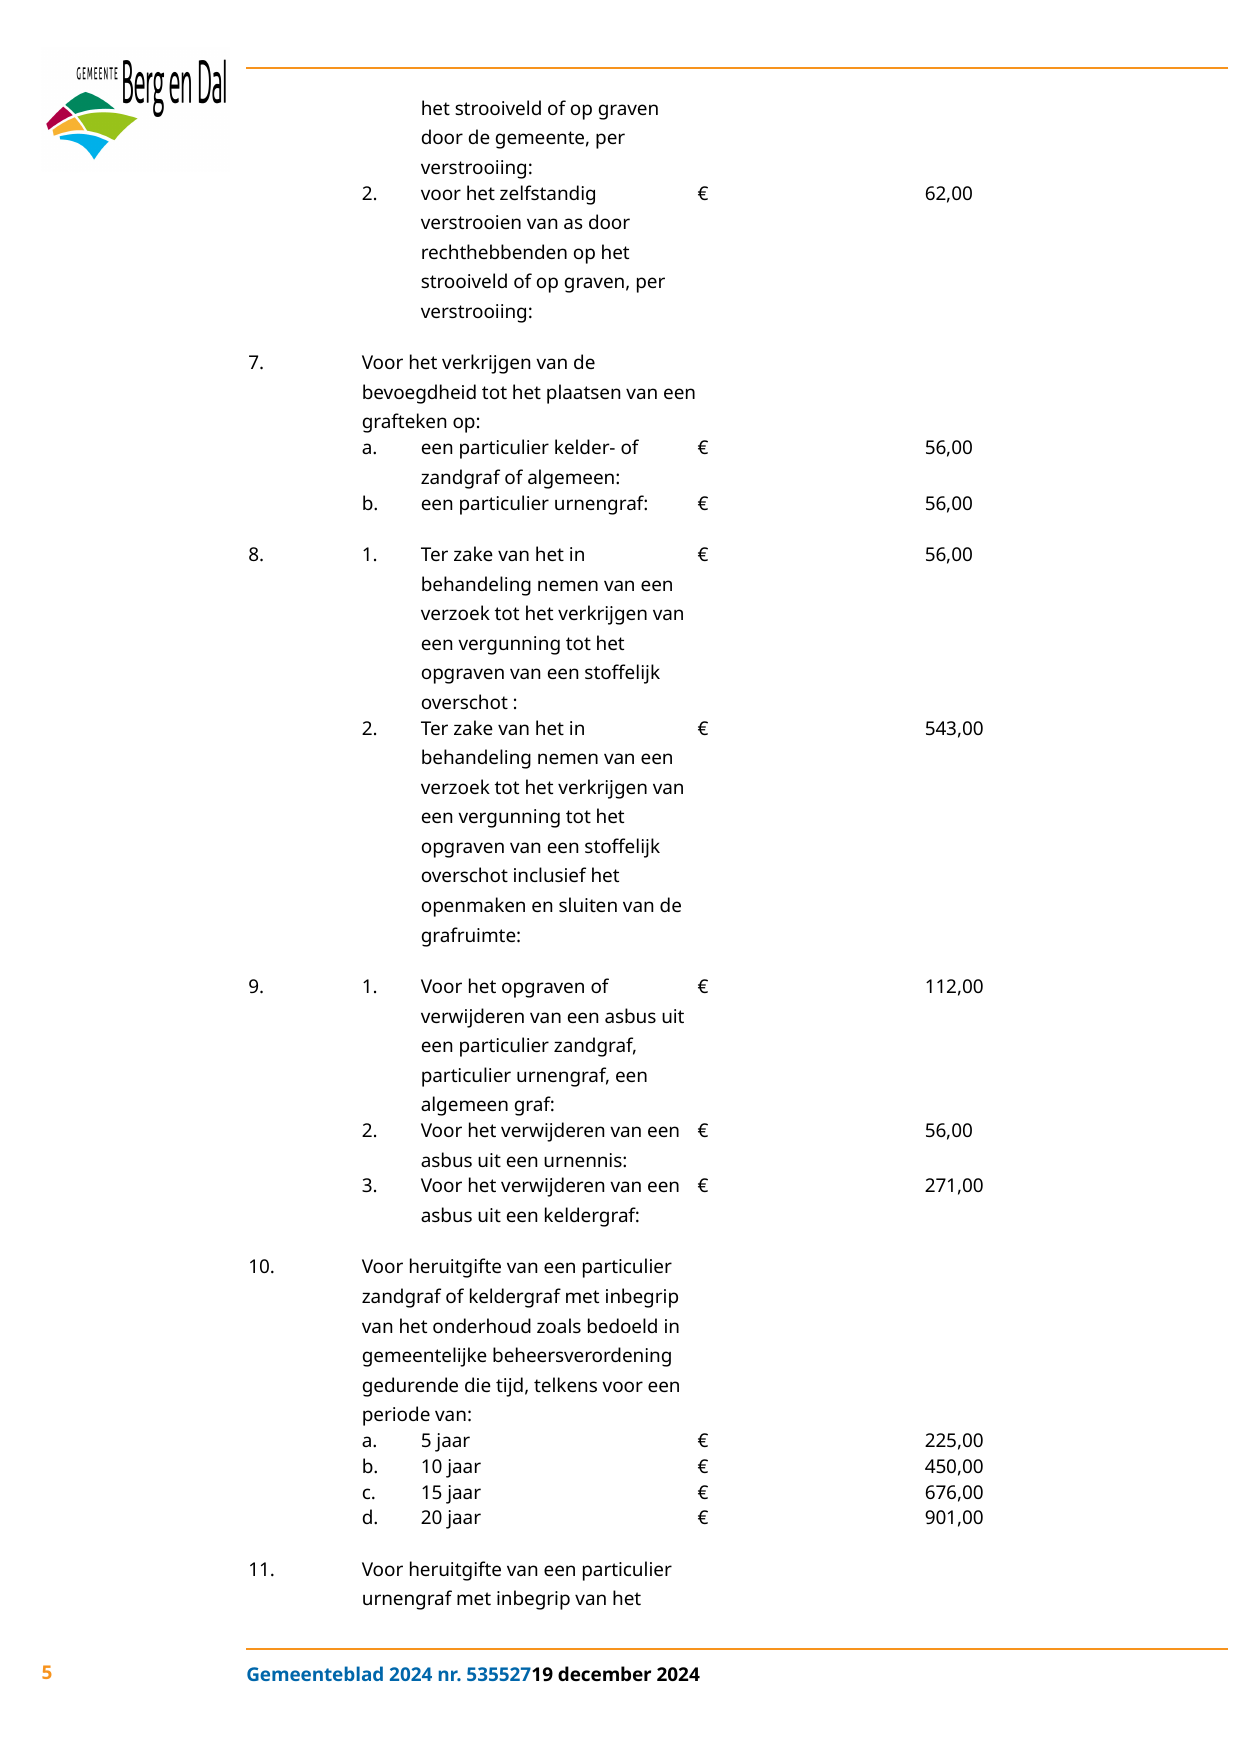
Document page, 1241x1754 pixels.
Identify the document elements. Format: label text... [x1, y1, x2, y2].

table_cell € [697, 1428, 924, 1453]
table_cell [925, 324, 1152, 349]
table_cell Ter zake van het in behandeling nemen van een verzoek tot het verkrijgen van een vergunning tot het opgraven van een stoffelijk overschot inclusief het openmaken en sluiten van de grafruimte: [362, 715, 697, 948]
table_cell [248, 180, 362, 324]
table_cell [697, 1254, 924, 1427]
table_cell 450,00 [925, 1453, 1152, 1479]
table_cell [697, 324, 924, 349]
table_cell [925, 515, 1152, 541]
table_cell 20 jaar [362, 1505, 697, 1530]
table_cell [362, 324, 697, 349]
table_cell € [697, 1173, 924, 1228]
table_cell [248, 1118, 362, 1173]
table_cell een particulier urnengraf: [362, 490, 697, 515]
table_cell [248, 324, 362, 349]
table_cell [248, 1228, 362, 1254]
table_cell [362, 1530, 697, 1556]
table_cell [925, 1530, 1152, 1556]
table_cell Ter zake van het in behandeling nemen van een verzoek tot het verkrijgen van een vergunning tot het opgraven van een stoffelijk overschot : [362, 541, 697, 715]
table_cell [925, 948, 1152, 973]
table_cell 225,00 [925, 1428, 1152, 1453]
table_cell Voor het opgraven of verwijderen van een asbus uit een particulier zandgraf, particulier urnengraf, een algemeen graf: [362, 973, 697, 1117]
table_cell [362, 1228, 697, 1254]
table_cell voor het zelfstandig verstrooien van as door rechthebbenden op het strooiveld of op graven, per verstrooiing: [362, 180, 697, 324]
table_cell 56,00 [925, 434, 1152, 490]
picture [41, 47, 231, 172]
table_cell € [697, 434, 924, 490]
table_cell € [697, 490, 924, 515]
table_cell 112,00 [925, 973, 1152, 1117]
table_cell 56,00 [925, 1118, 1152, 1173]
table_cell 11. [248, 1556, 362, 1611]
table_cell 7. [248, 350, 362, 434]
table_cell [697, 948, 924, 973]
table_cell € [697, 1479, 924, 1504]
table_cell [248, 1530, 362, 1556]
table_cell 10. [248, 1254, 362, 1427]
table_cell 543,00 [925, 715, 1152, 948]
table_cell 15 jaar [362, 1479, 697, 1504]
table_cell 8. [248, 541, 362, 715]
table_cell [925, 1228, 1152, 1254]
table_cell [248, 434, 362, 490]
table_cell 271,00 [925, 1173, 1152, 1228]
table_cell [248, 515, 362, 541]
table_cell [925, 1254, 1152, 1427]
table_cell [248, 490, 362, 515]
table_cell [925, 95, 1152, 180]
table_cell € [697, 973, 924, 1117]
table_cell € [697, 1505, 924, 1530]
table_cell [697, 95, 924, 180]
table_cell Voor het verkrijgen van de bevoegdheid tot het plaatsen van een grafteken op: [362, 350, 697, 434]
table_cell 62,00 [925, 180, 1152, 324]
table_cell [248, 1453, 362, 1479]
table_cell € [697, 1118, 924, 1173]
table_cell 56,00 [925, 541, 1152, 715]
table_cell Voor het verstrooien van as op het strooiveld of op graven door de gemeente, per verstrooiing: [362, 95, 697, 180]
table_cell 10 jaar [362, 1453, 697, 1479]
table_cell € [697, 1453, 924, 1479]
table_cell [248, 1505, 362, 1530]
table_cell [248, 1479, 362, 1504]
table_cell Voor heruitgifte van een particulier urnengraf met inbegrip van het [362, 1556, 697, 1611]
table_cell [248, 1173, 362, 1228]
table_cell Voor het verwijderen van een asbus uit een urnennis: [362, 1118, 697, 1173]
table_cell 56,00 [925, 490, 1152, 515]
table_cell [925, 350, 1152, 434]
table_cell 676,00 [925, 1479, 1152, 1504]
table_cell [362, 948, 697, 973]
table_cell [697, 1530, 924, 1556]
table_cell [925, 1556, 1152, 1611]
table_cell [362, 515, 697, 541]
table_cell een particulier kelder- of zandgraf of algemeen: [362, 434, 697, 490]
table_cell € [697, 180, 924, 324]
table_cell [248, 1428, 362, 1453]
table_cell [697, 515, 924, 541]
table_cell 5 jaar [362, 1428, 697, 1453]
table_cell [697, 1556, 924, 1611]
table_cell 9. [248, 973, 362, 1117]
table_cell € [697, 715, 924, 948]
table_cell [697, 350, 924, 434]
table_cell Voor heruitgifte van een particulier zandgraf of keldergraf met inbegrip van het onderhoud zoals bedoeld in gemeentelijke beheersverordening gedurende die tijd, telkens voor een periode van: [362, 1254, 697, 1427]
table_cell [248, 95, 362, 180]
table_cell Voor het verwijderen van een asbus uit een keldergraf: [362, 1173, 697, 1228]
table_cell 901,00 [925, 1505, 1152, 1530]
table_cell € [697, 541, 924, 715]
table_cell [697, 1228, 924, 1254]
table_cell [248, 715, 362, 948]
table_cell [248, 948, 362, 973]
